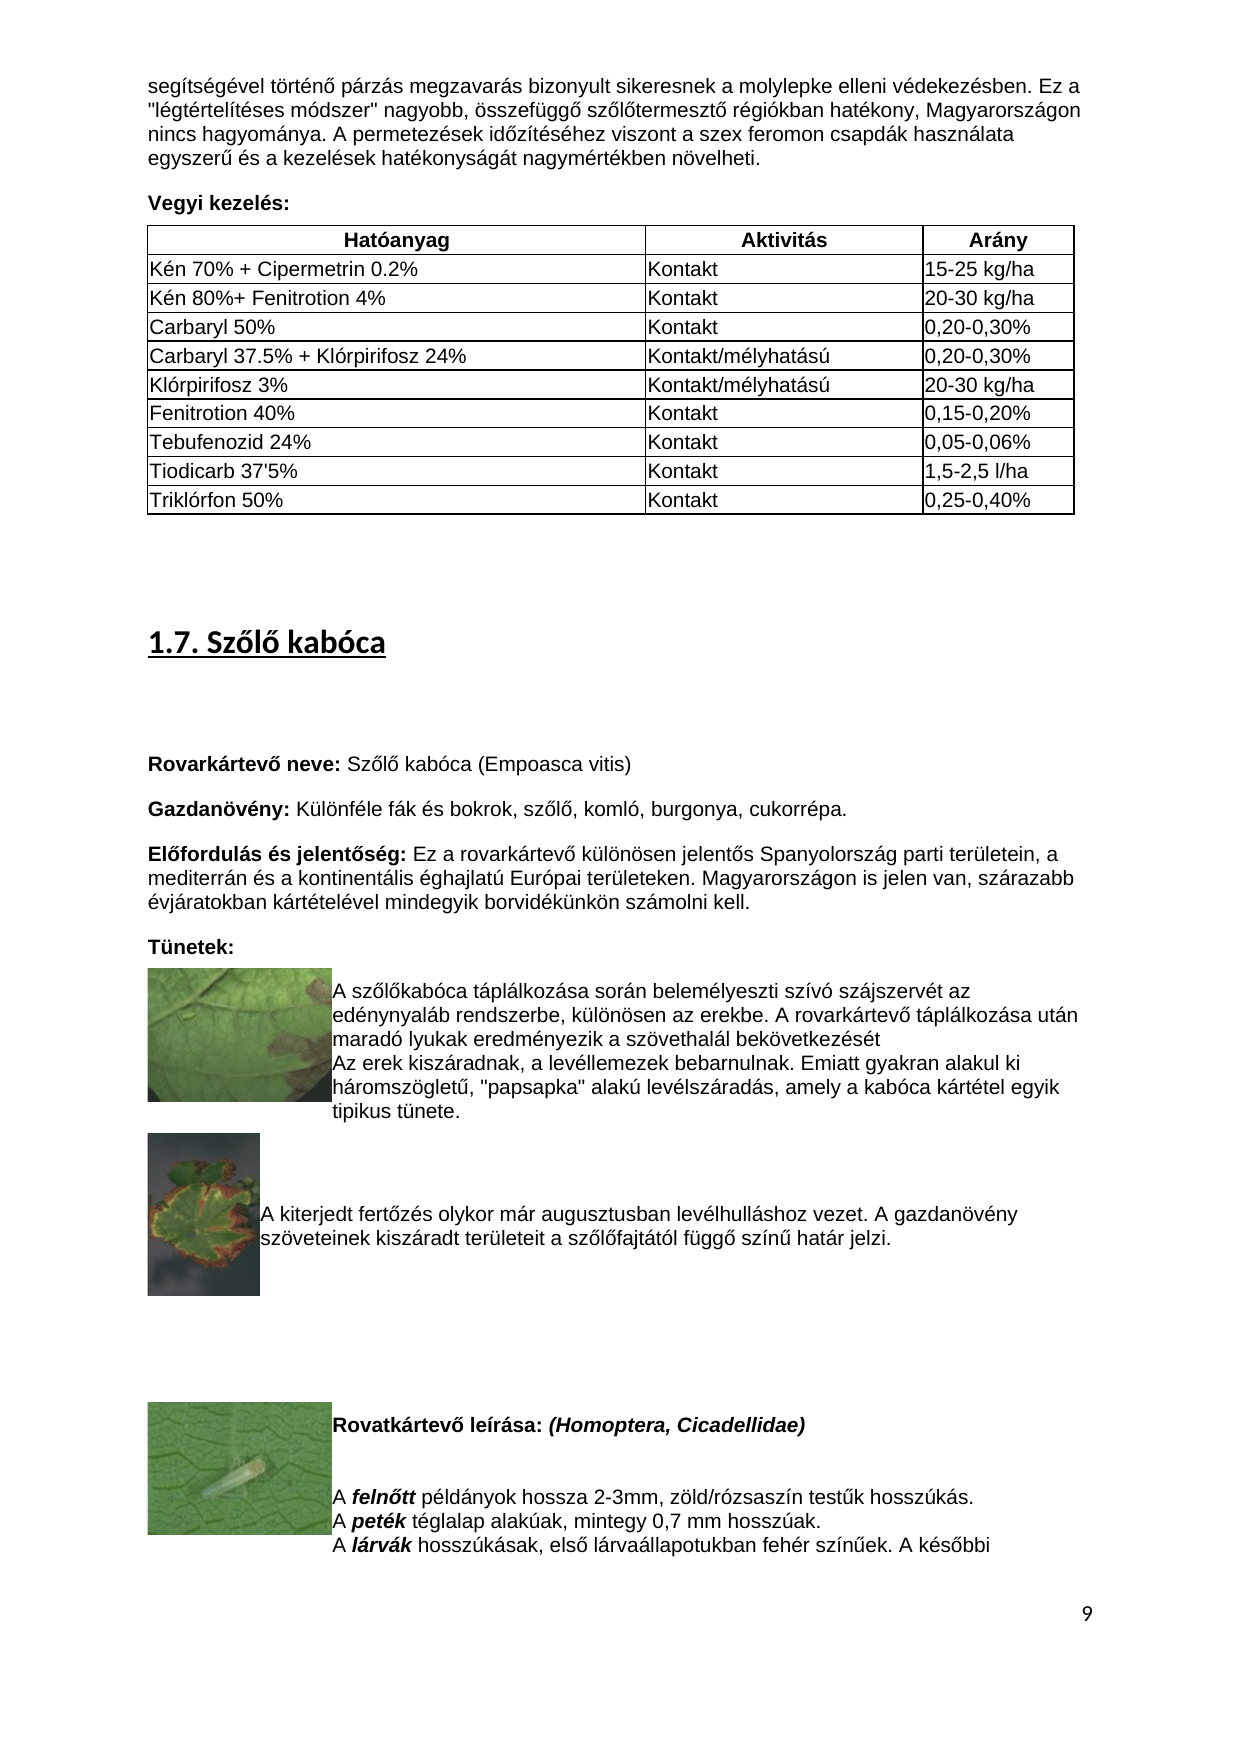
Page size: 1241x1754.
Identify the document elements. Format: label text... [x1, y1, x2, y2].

table_cell 0,25-0,40% [924, 486, 1073, 513]
text segítségével történő párzás megzavarás bizonyult sikeresnek a molylepke elleni védekezésben. Ez a "légtértelítéses módszer" nagyobb, összefüggő szőlőtermesztő régiókban hatékony, Magyarországon nincs hagyománya. A permetezések időzítéséhez viszont a szex feromon csapdák használata egyszerű és a kezelések hatékonyságát nagymértékben növelheti. [148, 74, 1093, 169]
table_cell Fenitrotion 40% [148, 400, 645, 427]
text Gazdanövény: Különféle fák és bokrok, szőlő, komló, burgonya, cukorrépa. [148, 797, 1093, 821]
table_cell Kontakt/mélyhatású [646, 342, 922, 369]
table_cell Tiodicarb 37'5% [148, 457, 645, 484]
table_cell Kén 70% + Cipermetrin 0.2% [148, 255, 645, 282]
text Rovatkártevő leírása: (Homoptera, Cicadellidae) A felnőtt példányok hossza 2-3mm, zöld/rózsaszín testűk hosszúkás. A peték téglalap alakúak, mintegy 0,7 mm hosszúak. A lárvák hosszúkásak, első lárvaállapotukban fehér színűek. A későbbi [148, 1413, 1093, 1556]
table_cell 0,15-0,20% [924, 400, 1073, 427]
text A kiterjedt fertőzés olykor már augusztusban levélhulláshoz vezet. A gazdanövény szöveteinek kiszáradt területeit a szőlőfajtától függő színű határ jelzi. [260, 1144, 1093, 1249]
table_cell Kontakt [646, 313, 922, 340]
table_cell Kontakt [646, 400, 922, 427]
table_cell Kontakt [646, 457, 922, 484]
text A szőlőkabóca táplálkozása során belemélyeszti szívó szájszervét az edénynyaláb rendszerbe, különösen az erekbe. A rovarkártevő táplálkozása után maradó lyukak eredményezik a szövethalál bekövetkezését Az erek kiszáradnak, a levéllemezek bebarnulnak. Emiatt gyakran alakul ki háromszögletű, "papsapka" alakú levélszáradás, amely a kabóca kártétel egyik tipikus tünete. [148, 979, 1093, 1123]
table_header Aktivitás [646, 226, 922, 254]
table_cell Tebufenozid 24% [148, 428, 645, 456]
table_cell Kontakt/mélyhatású [646, 371, 922, 398]
table_cell 0,20-0,30% [924, 313, 1073, 340]
text 1.7. Szőlő kabóca [148, 621, 1093, 662]
table_cell Triklórfon 50% [148, 486, 645, 513]
text Előfordulás és jelentőség: Ez a rovarkártevő különösen jelentős Spanyolország parti területein, a mediterrán és a kontinentális éghajlatú Európai területeken. Magyarországon is jelen van, szárazabb évjáratokban kártételével mindegyik borvidékünkön számolni kell. [148, 842, 1093, 914]
table_cell 1,5-2,5 l/ha [924, 457, 1073, 484]
text Rovarkártevő neve: Szőlő kabóca (Empoasca vitis) [148, 752, 1093, 776]
text Vegyi kezelés: [148, 190, 1093, 214]
text Tünetek: [148, 934, 1093, 958]
table_cell 20-30 kg/ha [924, 371, 1073, 398]
table_cell 0,20-0,30% [924, 342, 1073, 369]
table_cell Kontakt [646, 486, 922, 513]
table_cell Carbaryl 50% [148, 313, 645, 340]
table_cell Kontakt [646, 255, 922, 282]
table_cell 0,05-0,06% [924, 428, 1073, 456]
table_cell Kén 80%+ Fenitrotion 4% [148, 284, 645, 311]
table_cell Kontakt [646, 428, 922, 456]
table_cell 15-25 kg/ha [924, 255, 1073, 282]
table_header Hatóanyag [148, 226, 645, 254]
table_cell Carbaryl 37.5% + Klórpirifosz 24% [148, 342, 645, 369]
table_cell Klórpirifosz 3% [148, 371, 645, 398]
table_cell 20-30 kg/ha [924, 284, 1073, 311]
table_header Arány [924, 226, 1073, 254]
table_cell Kontakt [646, 284, 922, 311]
